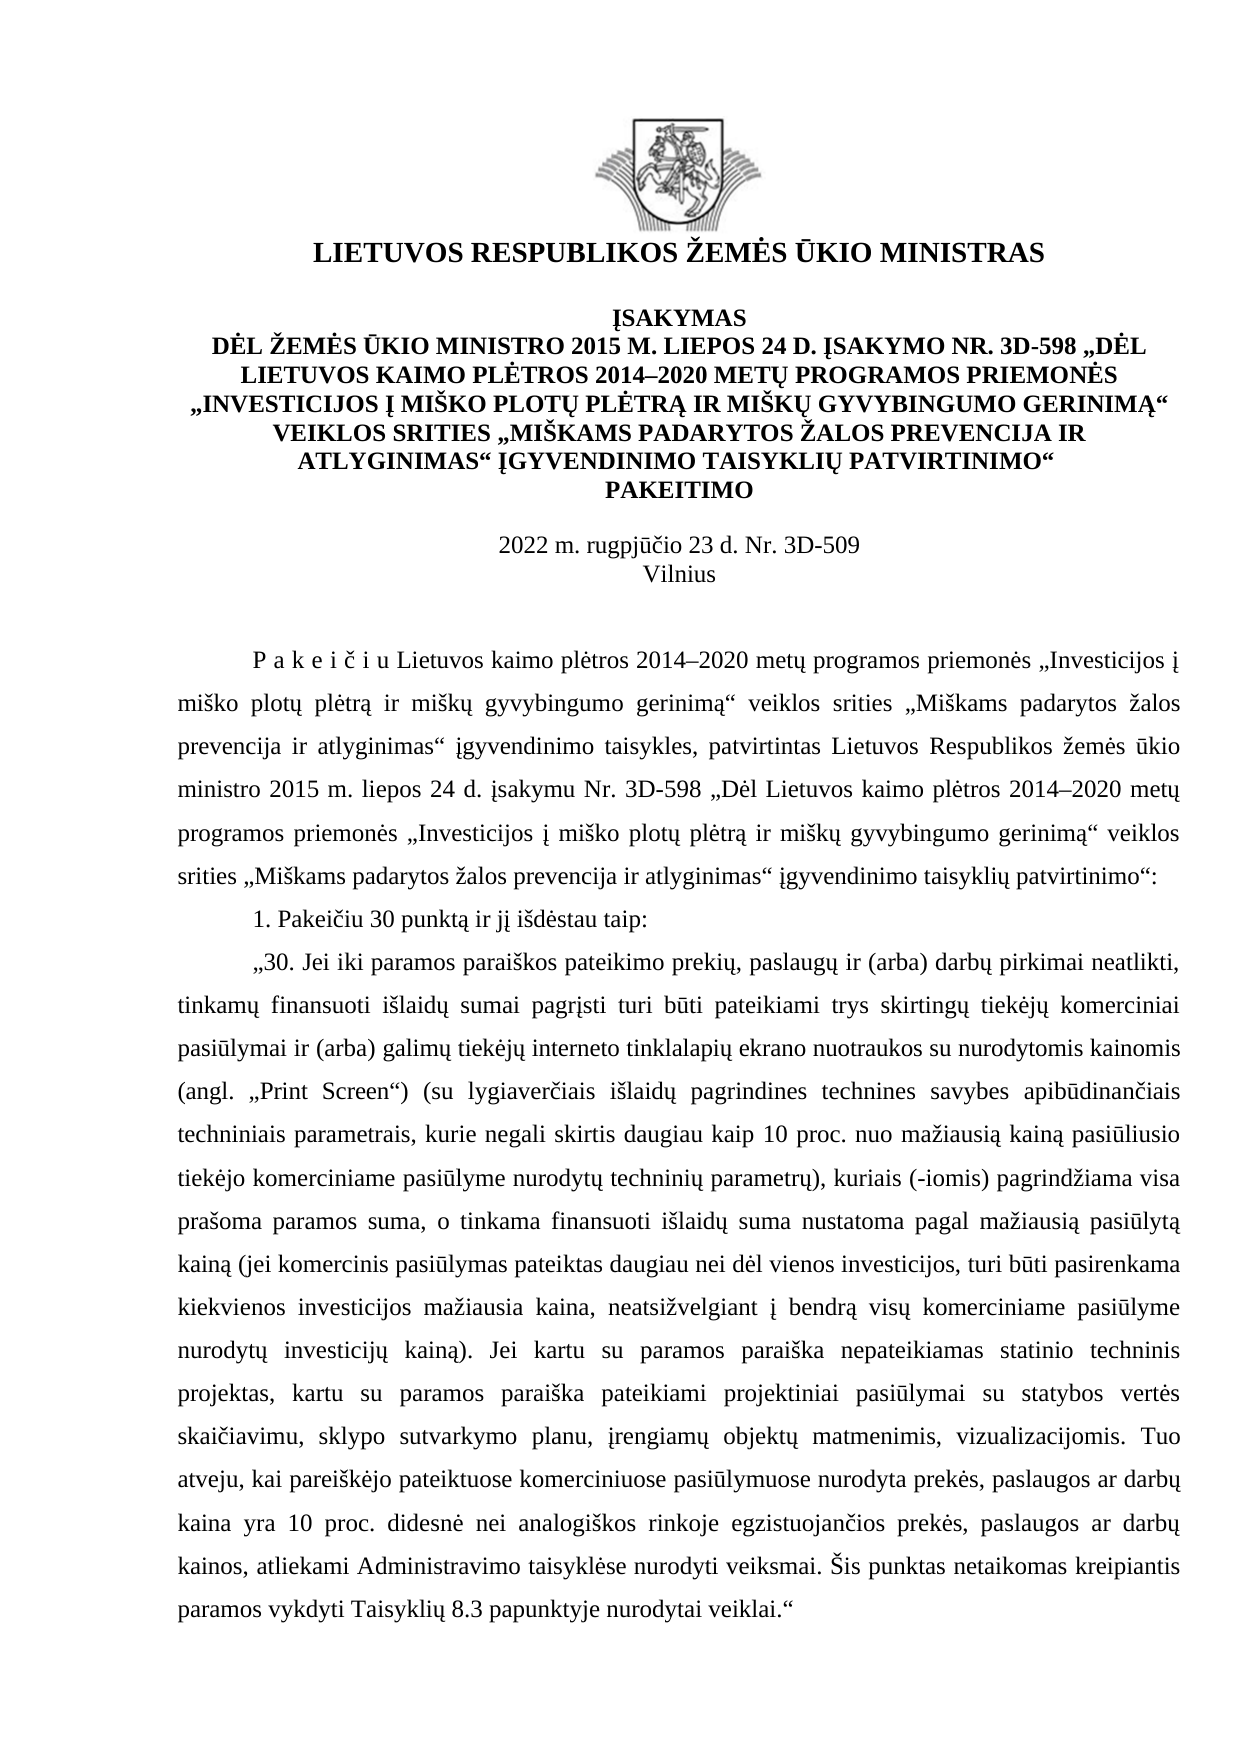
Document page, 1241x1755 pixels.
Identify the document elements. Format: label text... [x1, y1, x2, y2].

text „30. Jei iki paramos paraiškos pateikimo prekių, paslaugų ir (arba) darbų pirkimai neatlikti, tinkamų finansuoti išlaidų sumai pagrįsti turi būti pateikiami trys skirtingų tiekėjų komerciniai pasiūlymai ir (arba) galimų tiekėjų interneto tinklalapių ekrano nuotraukos su nurodytomis kainomis (angl. „Print Screen“) (su lygiaverčiais išlaidų pagrindines technines savybes apibūdinančiais techniniais parametrais, kurie negali skirtis daugiau kaip 10 proc. nuo mažiausią kainą pasiūliusio tiekėjo komerciniame pasiūlyme nurodytų techninių parametrų), kuriais (-iomis) pagrindžiama visa prašoma paramos suma, o tinkama finansuoti išlaidų suma nustatoma pagal mažiausią pasiūlytą kainą (jei komercinis pasiūlymas pateiktas daugiau nei dėl vienos investicijos, turi būti pasirenkama kiekvienos investicijos mažiausia kaina, neatsižvelgiant į bendrą visų komerciniame pasiūlyme nurodytų investicijų kainą). Jei kartu su paramos paraiška nepateikiamas statinio techninis projektas, kartu su paramos paraiška pateikiami projektiniai pasiūlymai su statybos vertės skaičiavimu, sklypo sutvarkymo planu, įrengiamų objektų matmenimis, vizualizacijomis. Tuo atveju, kai pareiškėjo pateiktuose komerciniuose pasiūlymuose nurodyta prekės, paslaugos ar darbų kaina yra 10 proc. didesnė nei analogiškos rinkoje egzistuojančios prekės, paslaugos ar darbų kainos, atliekami Administravimo taisyklėse nurodyti veiksmai. Šis punktas netaikomas kreipiantis paramos vykdyti Taisyklių 8.3 papunktyje nurodytai veiklai.“ [177, 947, 1181, 1623]
text pakeitimo [177, 475, 1181, 504]
text ĮSAKYMAS [177, 303, 1181, 331]
text P a k e i č i u Lietuvos kaimo plėtros 2014–2020 metų programos priemonės „Investicijos į miško plotų plėtrą ir miškų gyvybingumo gerinimą“ veiklos srities „Miškams padarytos žalos prevencija ir atlyginimas“ įgyvendinimo taisykles, patvirtintas Lietuvos Respublikos žemės ūkio ministro 2015 m. liepos 24 d. įsakymu Nr. 3D-598 „Dėl Lietuvos kaimo plėtros 2014–2020 metų programos priemonės „Investicijos į miško plotų plėtrą ir miškų gyvybingumo gerinimą“ veiklos srities „Miškams padarytos žalos prevencija ir atlyginimas“ įgyvendinimo taisyklių patvirtinimo“: [177, 645, 1181, 889]
text 1. Pakeičiu 30 punktą ir jį išdėstau taip: [177, 904, 1181, 933]
text LIETUVOS RESPUBLIKOS ŽEMĖS ŪKIO MINISTRAS [177, 236, 1181, 269]
text Dėl žemės ūkio ministro 2015 m. liepos 24 d. įsakymo nr. 3d-598 „dėl lietuvos kaimo plėtros 2014–2020 metų programos priemonės „investicijos Į miško plotų plėtrą ir miškų gyvybingumo gerinimą“ veiklos srities „miškams padarytos žalos prevencija ir atlyginimas“ įgyvendinimo taisyklių patvirtinimo“ [177, 331, 1181, 475]
text Vilnius [177, 559, 1181, 588]
text 2022 m. rugpjūčio 23 d. Nr. 3D-509 [177, 530, 1181, 559]
